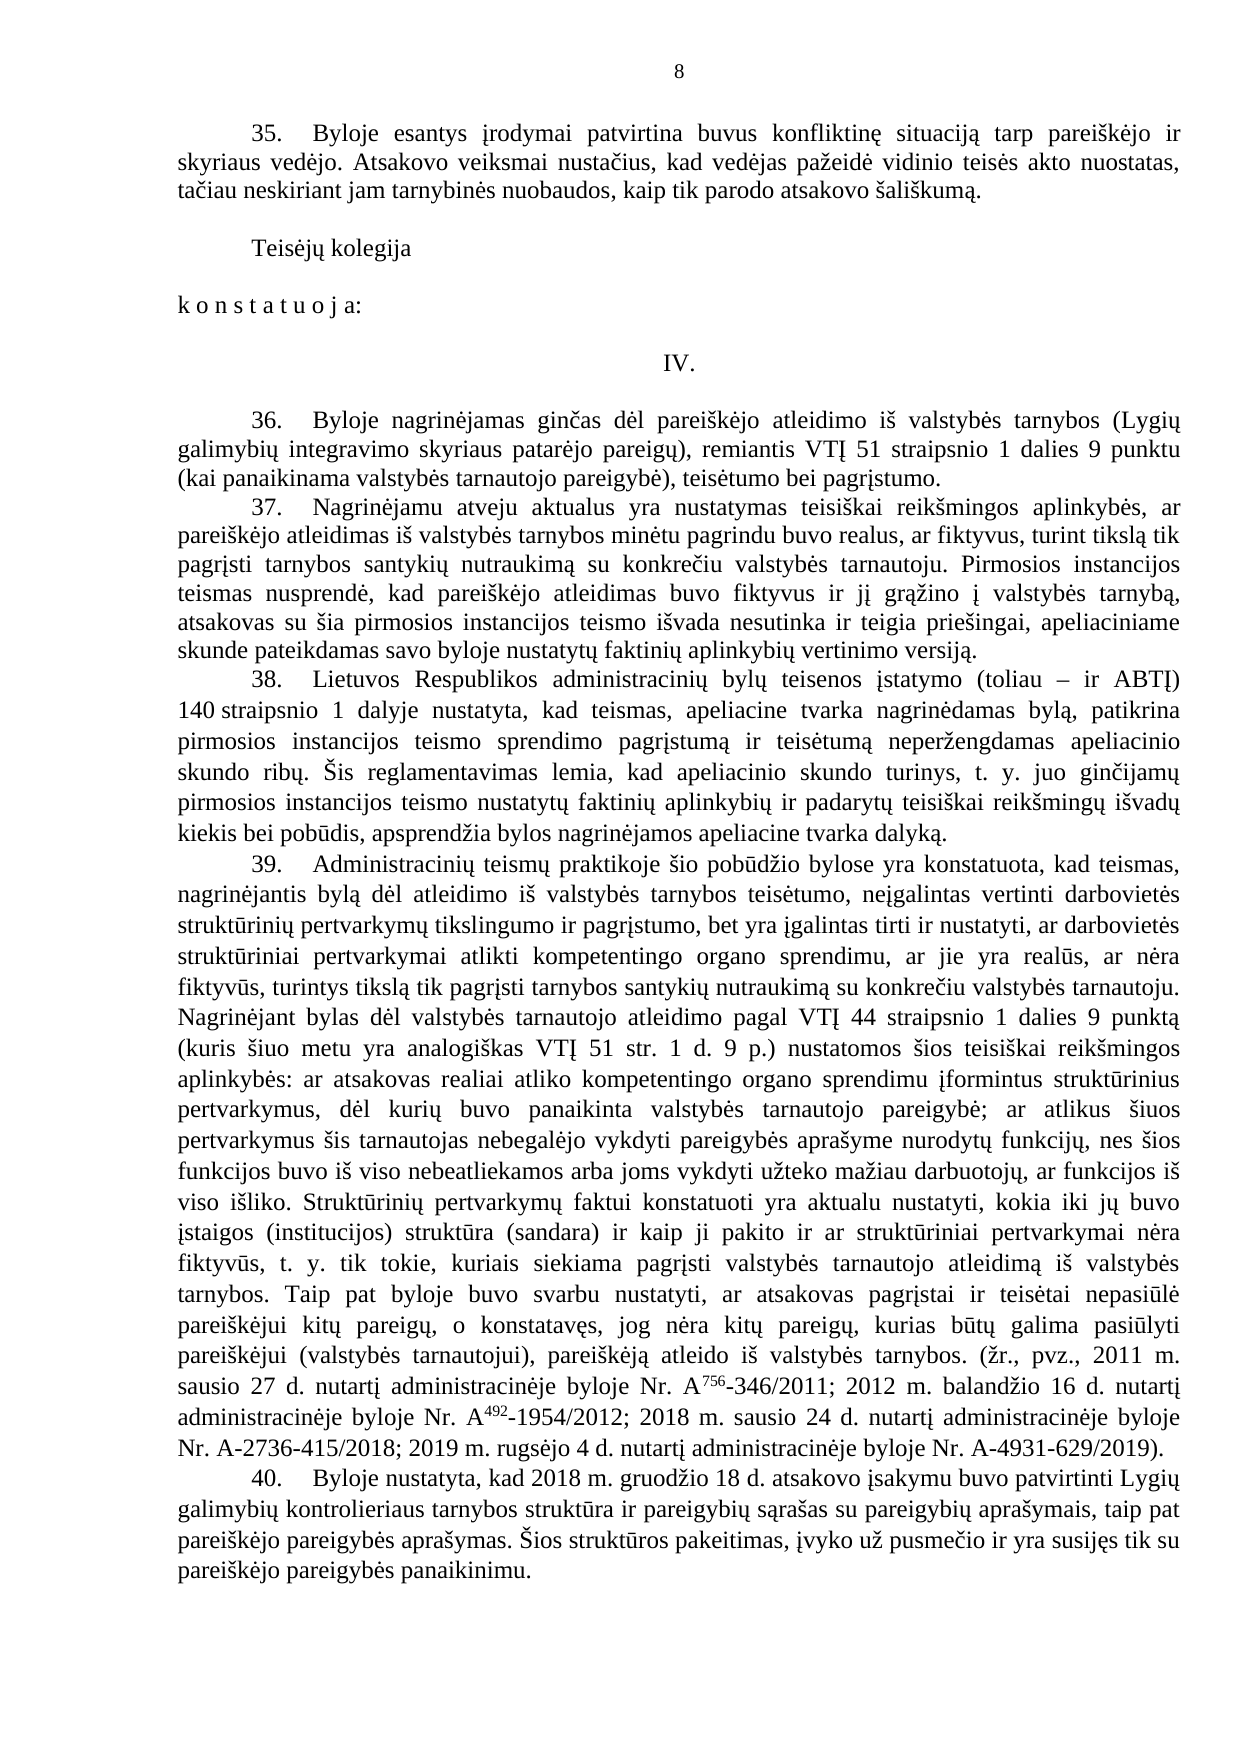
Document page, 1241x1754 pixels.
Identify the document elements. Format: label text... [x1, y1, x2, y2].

text Teisėjų kolegija [177, 233, 1181, 262]
text 38. Lietuvos Respublikos administracinių bylų teisenos įstatymo (toliau – ir ABTĮ) 140 straipsnio 1 dalyje nustatyta, kad teismas, apeliacine tvarka nagrinėdamas bylą, patikrina pirmosios instancijos teismo sprendimo pagrįstumą ir teisėtumą neperžengdamas apeliacinio skundo ribų. Šis reglamentavimas lemia, kad apeliacinio skundo turinys, t. y. juo ginčijamų pirmosios instancijos teismo nustatytų faktinių aplinkybių ir padarytų teisiškai reikšmingų išvadų kiekis bei pobūdis, apsprendžia bylos nagrinėjamos apeliacine tvarka dalyką. [177, 664, 1181, 847]
text 37. Nagrinėjamu atveju aktualus yra nustatymas teisiškai reikšmingos aplinkybės, ar pareiškėjo atleidimas iš valstybės tarnybos minėtu pagrindu buvo realus, ar fiktyvus, turint tikslą tik pagrįsti tarnybos santykių nutraukimą su konkrečiu valstybės tarnautoju. Pirmosios instancijos teismas nusprendė, kad pareiškėjo atleidimas buvo fiktyvus ir jį grąžino į valstybės tarnybą, atsakovas su šia pirmosios instancijos teismo išvada nesutinka ir teigia priešingai, apeliaciniame skunde pateikdamas savo byloje nustatytų faktinių aplinkybių vertinimo versiją. [177, 492, 1181, 664]
text 36. Byloje nagrinėjamas ginčas dėl pareiškėjo atleidimo iš valstybės tarnybos (Lygių galimybių integravimo skyriaus patarėjo pareigų), remiantis VTĮ 51 straipsnio 1 dalies 9 punktu (kai panaikinama valstybės tarnautojo pareigybė), teisėtumo bei pagrįstumo. [177, 406, 1181, 492]
text IV. [177, 348, 1181, 377]
text 40. Byloje nustatyta, kad 2018 m. gruodžio 18 d. atsakovo įsakymu buvo patvirtinti Lygių galimybių kontrolieriaus tarnybos struktūra ir pareigybių sąrašas su pareigybių aprašymais, taip pat pareiškėjo pareigybės aprašymas. Šios struktūros pakeitimas, įvyko už pusmečio ir yra susijęs tik su pareiškėjo pareigybės panaikinimu. [177, 1463, 1181, 1584]
text 35. Byloje esantys įrodymai patvirtina buvus konfliktinę situaciją tarp pareiškėjo ir skyriaus vedėjo. Atsakovo veiksmai nustačius, kad vedėjas pažeidė vidinio teisės akto nuostatas, tačiau neskiriant jam tarnybinės nuobaudos, kaip tik parodo atsakovo šališkumą. [177, 118, 1181, 204]
text konstatuoja: [177, 291, 1181, 319]
text 39. Administracinių teismų praktikoje šio pobūdžio bylose yra konstatuota, kad teismas, nagrinėjantis bylą dėl atleidimo iš valstybės tarnybos teisėtumo, neįgalintas vertinti darbovietės struktūrinių pertvarkymų tikslingumo ir pagrįstumo, bet yra įgalintas tirti ir nustatyti, ar darbovietės struktūriniai pertvarkymai atlikti kompetentingo organo sprendimu, ar jie yra realūs, ar nėra fiktyvūs, turintys tikslą tik pagrįsti tarnybos santykių nutraukimą su konkrečiu valstybės tarnautoju. Nagrinėjant bylas dėl valstybės tarnautojo atleidimo pagal VTĮ 44 straipsnio 1 dalies 9 punktą (kuris šiuo metu yra analogiškas VTĮ 51 str. 1 d. 9 p.) nustatomos šios teisiškai reikšmingos aplinkybės: ar atsakovas realiai atliko kompetentingo organo sprendimu įformintus struktūrinius pertvarkymus, dėl kurių buvo panaikinta valstybės tarnautojo pareigybė; ar atlikus šiuos pertvarkymus šis tarnautojas nebegalėjo vykdyti pareigybės aprašyme nurodytų funkcijų, nes šios funkcijos buvo iš viso nebeatliekamos arba joms vykdyti užteko mažiau darbuotojų, ar funkcijos iš viso išliko. Struktūrinių pertvarkymų faktui konstatuoti yra aktualu nustatyti, kokia iki jų buvo įstaigos (institucijos) struktūra (sandara) ir kaip ji pakito ir ar struktūriniai pertvarkymai nėra fiktyvūs, t. y. tik tokie, kuriais siekiama pagrįsti valstybės tarnautojo atleidimą iš valstybės tarnybos. Taip pat byloje buvo svarbu nustatyti, ar atsakovas pagrįstai ir teisėtai nepasiūlė pareiškėjui kitų pareigų, o konstatavęs, jog nėra kitų pareigų, kurias būtų galima pasiūlyti pareiškėjui (valstybės tarnautojui), pareiškėją atleido iš valstybės tarnybos. (žr., pvz., 2011 m. sausio 27 d. nutartį administracinėje byloje Nr. A756-346/2011; 2012 m. balandžio 16 d. nutartį administracinėje byloje Nr. A492-1954/2012; 2018 m. sausio 24 d. nutartį administracinėje byloje Nr. A-2736-415/2018; 2019 m. rugsėjo 4 d. nutartį administracinėje byloje Nr. A-4931-629/2019). [177, 849, 1181, 1461]
